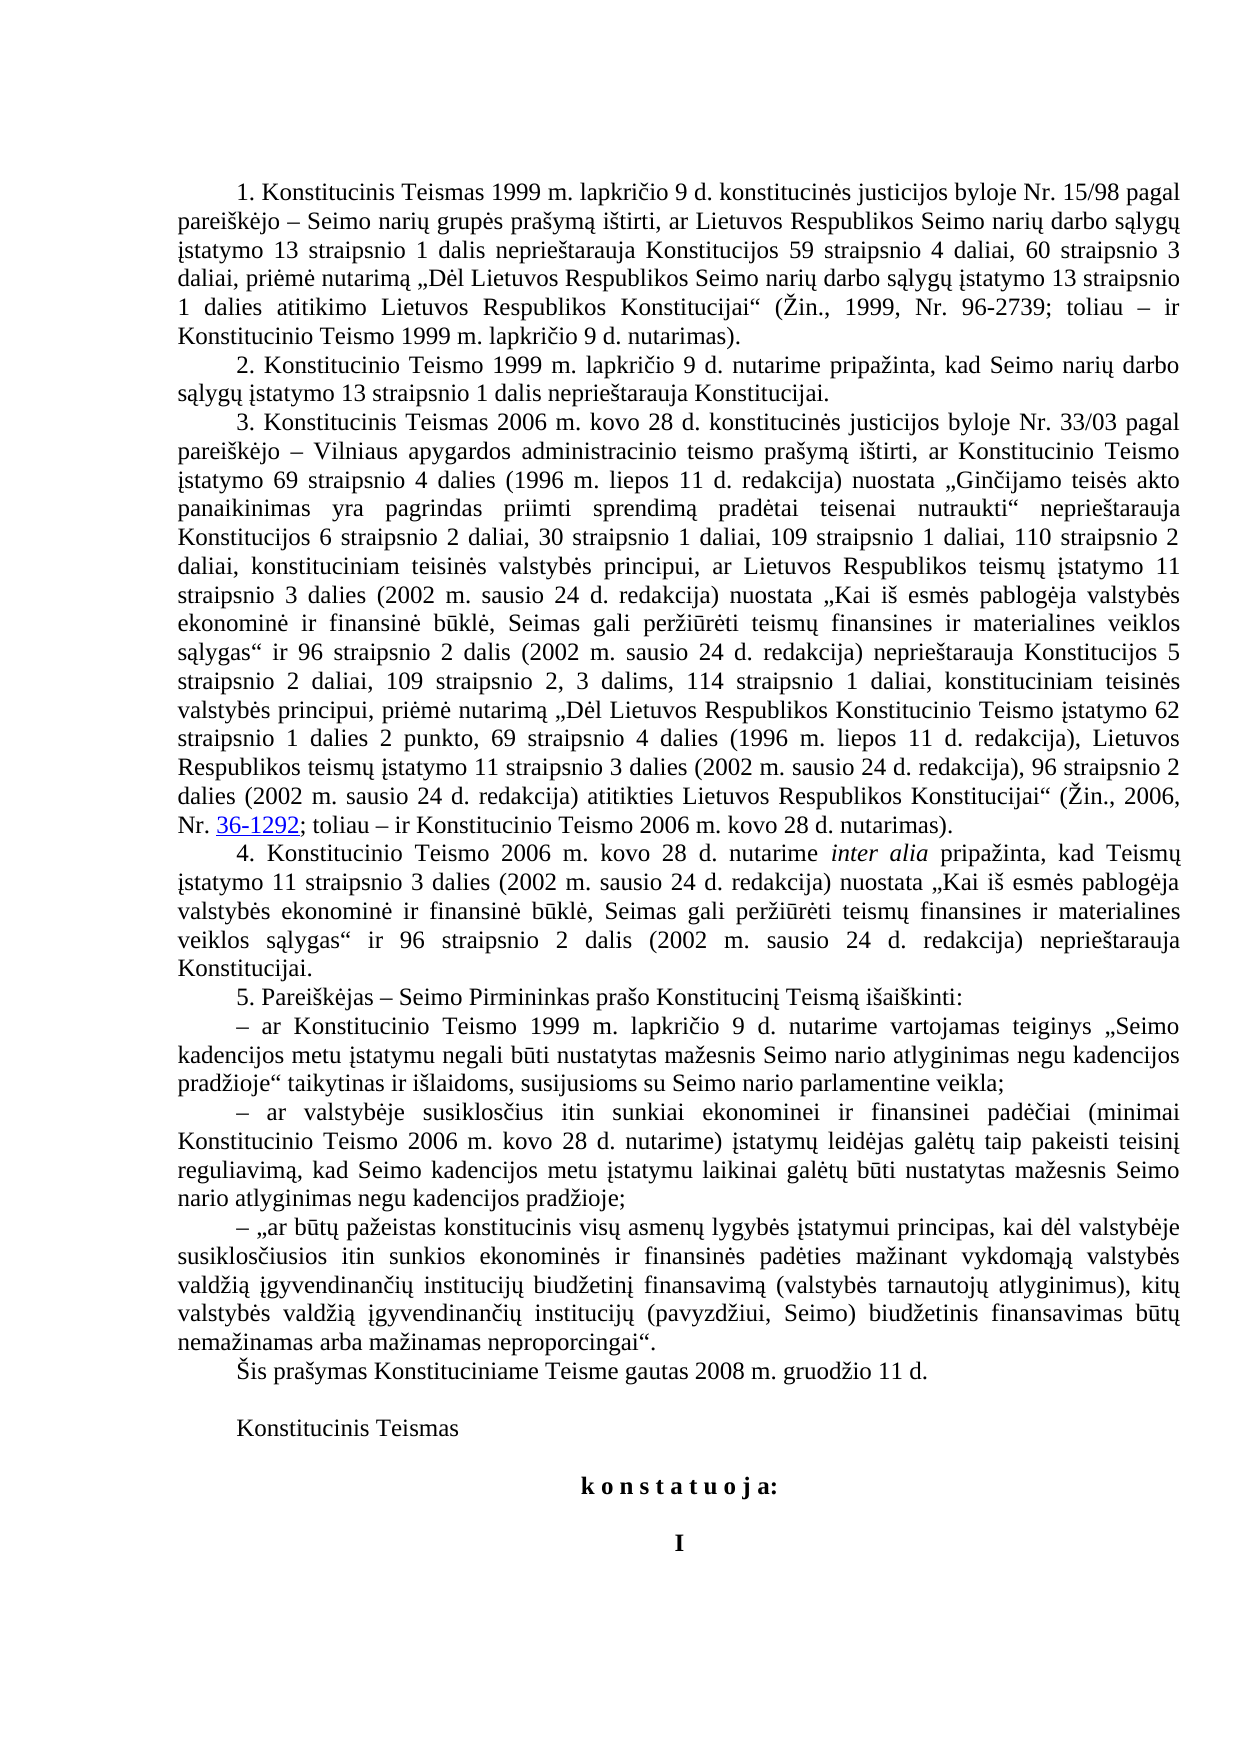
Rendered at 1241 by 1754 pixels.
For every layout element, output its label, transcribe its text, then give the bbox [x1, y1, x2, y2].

text – ar Konstitucinio Teismo 1999 m. lapkričio 9 d. nutarime vartojamas teiginys „Seimo kadencijos metu įstatymu negali būti nustatytas mažesnis Seimo nario atlyginimas negu kadencijos pradžioje“ taikytinas ir išlaidoms, susijusioms su Seimo nario parlamentine veikla; [177, 1011, 1181, 1097]
text Konstitucinis Teismas [177, 1413, 1181, 1442]
text 5. Pareiškėjas – Seimo Pirmininkas prašo Konstitucinį Teismą išaiškinti: [177, 982, 1181, 1011]
text 3. Konstitucinis Teismas 2006 m. kovo 28 d. konstitucinės justicijos byloje Nr. 33/03 pagal pareiškėjo – Vilniaus apygardos administracinio teismo prašymą ištirti, ar Konstitucinio Teismo įstatymo 69 straipsnio 4 dalies (1996 m. liepos 11 d. redakcija) nuostata „Ginčijamo teisės akto panaikinimas yra pagrindas priimti sprendimą pradėtai teisenai nutraukti“ neprieštarauja Konstitucijos 6 straipsnio 2 daliai, 30 straipsnio 1 daliai, 109 straipsnio 1 daliai, 110 straipsnio 2 daliai, konstituciniam teisinės valstybės principui, ar Lietuvos Respublikos teismų įstatymo 11 straipsnio 3 dalies (2002 m. sausio 24 d. redakcija) nuostata „Kai iš esmės pablogėja valstybės ekonominė ir finansinė būklė, Seimas gali peržiūrėti teismų finansines ir materialines veiklos sąlygas“ ir 96 straipsnio 2 dalis (2002 m. sausio 24 d. redakcija) neprieštarauja Konstitucijos 5 straipsnio 2 daliai, 109 straipsnio 2, 3 dalims, 114 straipsnio 1 daliai, konstituciniam teisinės valstybės principui, priėmė nutarimą „Dėl Lietuvos Respublikos Konstitucinio Teismo įstatymo 62 straipsnio 1 dalies 2 punkto, 69 straipsnio 4 dalies (1996 m. liepos 11 d. redakcija), Lietuvos Respublikos teismų įstatymo 11 straipsnio 3 dalies (2002 m. sausio 24 d. redakcija), 96 straipsnio 2 dalies (2002 m. sausio 24 d. redakcija) atitikties Lietuvos Respublikos Konstitucijai“ (Žin., 2006, Nr. 36-1292; toliau – ir Konstitucinio Teismo 2006 m. kovo 28 d. nutarimas). [177, 407, 1181, 838]
text Šis prašymas Konstituciniame Teisme gautas 2008 m. gruodžio 11 d. [177, 1356, 1181, 1385]
text – ar valstybėje susiklosčius itin sunkiai ekonominei ir finansinei padėčiai (minimai Konstitucinio Teismo 2006 m. kovo 28 d. nutarime) įstatymų leidėjas galėtų taip pakeisti teisinį reguliavimą, kad Seimo kadencijos metu įstatymu laikinai galėtų būti nustatytas mažesnis Seimo nario atlyginimas negu kadencijos pradžioje; [177, 1097, 1181, 1212]
text I [177, 1528, 1181, 1557]
text 1. Konstitucinis Teismas 1999 m. lapkričio 9 d. konstitucinės justicijos byloje Nr. 15/98 pagal pareiškėjo – Seimo narių grupės prašymą ištirti, ar Lietuvos Respublikos Seimo narių darbo sąlygų įstatymo 13 straipsnio 1 dalis neprieštarauja Konstitucijos 59 straipsnio 4 daliai, 60 straipsnio 3 daliai, priėmė nutarimą „Dėl Lietuvos Respublikos Seimo narių darbo sąlygų įstatymo 13 straipsnio 1 dalies atitikimo Lietuvos Respublikos Konstitucijai“ (Žin., 1999, Nr. 96-2739; toliau – ir Konstitucinio Teismo 1999 m. lapkričio 9 d. nutarimas). [177, 177, 1181, 350]
text – „ar būtų pažeistas konstitucinis visų asmenų lygybės įstatymui principas, kai dėl valstybėje susiklosčiusios itin sunkios ekonominės ir finansinės padėties mažinant vykdomąją valstybės valdžią įgyvendinančių institucijų biudžetinį finansavimą (valstybės tarnautojų atlyginimus), kitų valstybės valdžią įgyvendinančių institucijų (pavyzdžiui, Seimo) biudžetinis finansavimas būtų nemažinamas arba mažinamas neproporcingai“. [177, 1212, 1181, 1356]
text konstatuoja: [177, 1471, 1181, 1500]
text 2. Konstitucinio Teismo 1999 m. lapkričio 9 d. nutarime pripažinta, kad Seimo narių darbo sąlygų įstatymo 13 straipsnio 1 dalis neprieštarauja Konstitucijai. [177, 350, 1181, 407]
text 4. Konstitucinio Teismo 2006 m. kovo 28 d. nutarime inter alia pripažinta, kad Teismų įstatymo 11 straipsnio 3 dalies (2002 m. sausio 24 d. redakcija) nuostata „Kai iš esmės pablogėja valstybės ekonominė ir finansinė būklė, Seimas gali peržiūrėti teismų finansines ir materialines veiklos sąlygas“ ir 96 straipsnio 2 dalis (2002 m. sausio 24 d. redakcija) neprieštarauja Konstitucijai. [177, 838, 1181, 982]
